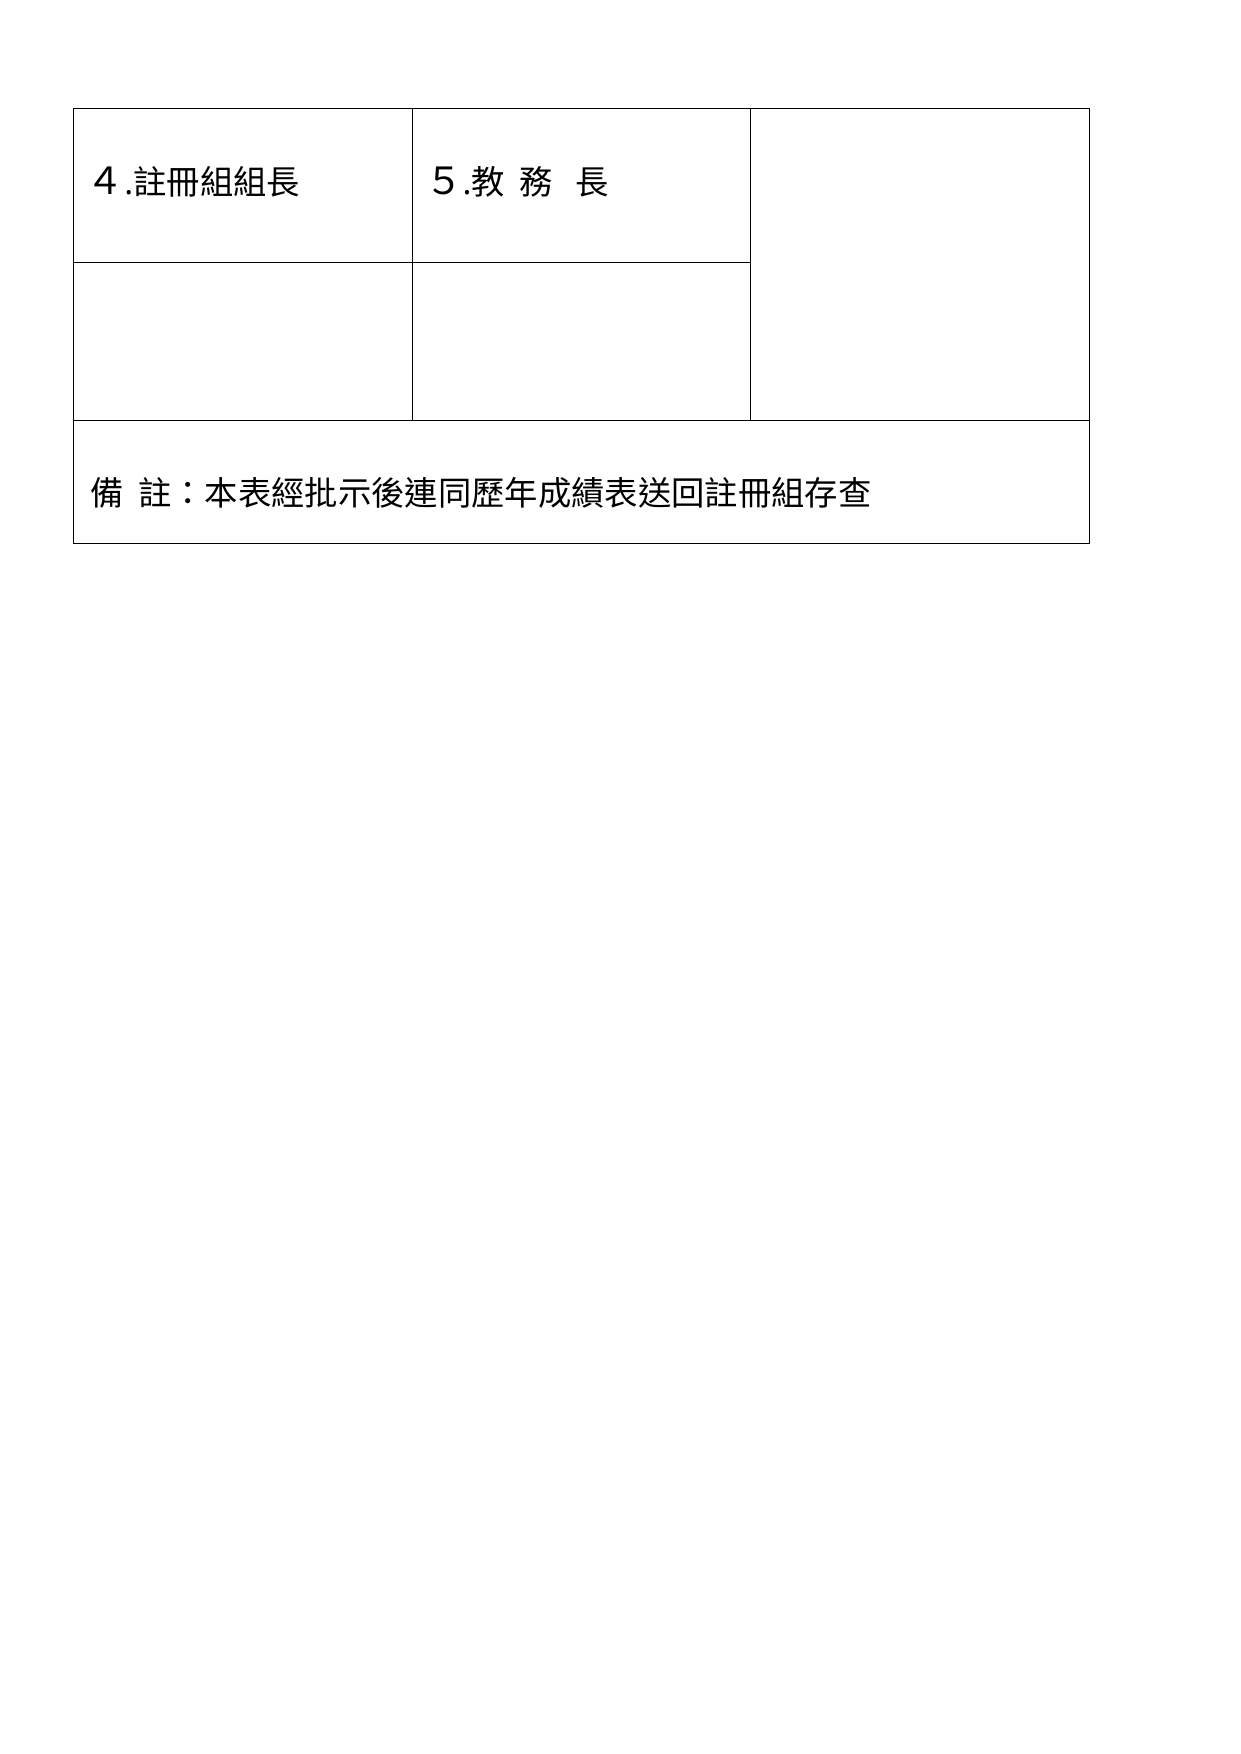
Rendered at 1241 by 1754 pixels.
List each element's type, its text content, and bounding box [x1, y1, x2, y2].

table_cell ５.教 務 長 [413, 109, 750, 262]
table_cell [74, 263, 412, 420]
table_cell ４.註冊組組長 [74, 109, 412, 262]
table_cell 備 註：本表經批示後連同歷年成績表送回註冊組存查 [74, 421, 1089, 543]
table_cell [751, 109, 1089, 420]
table_cell [413, 263, 750, 420]
